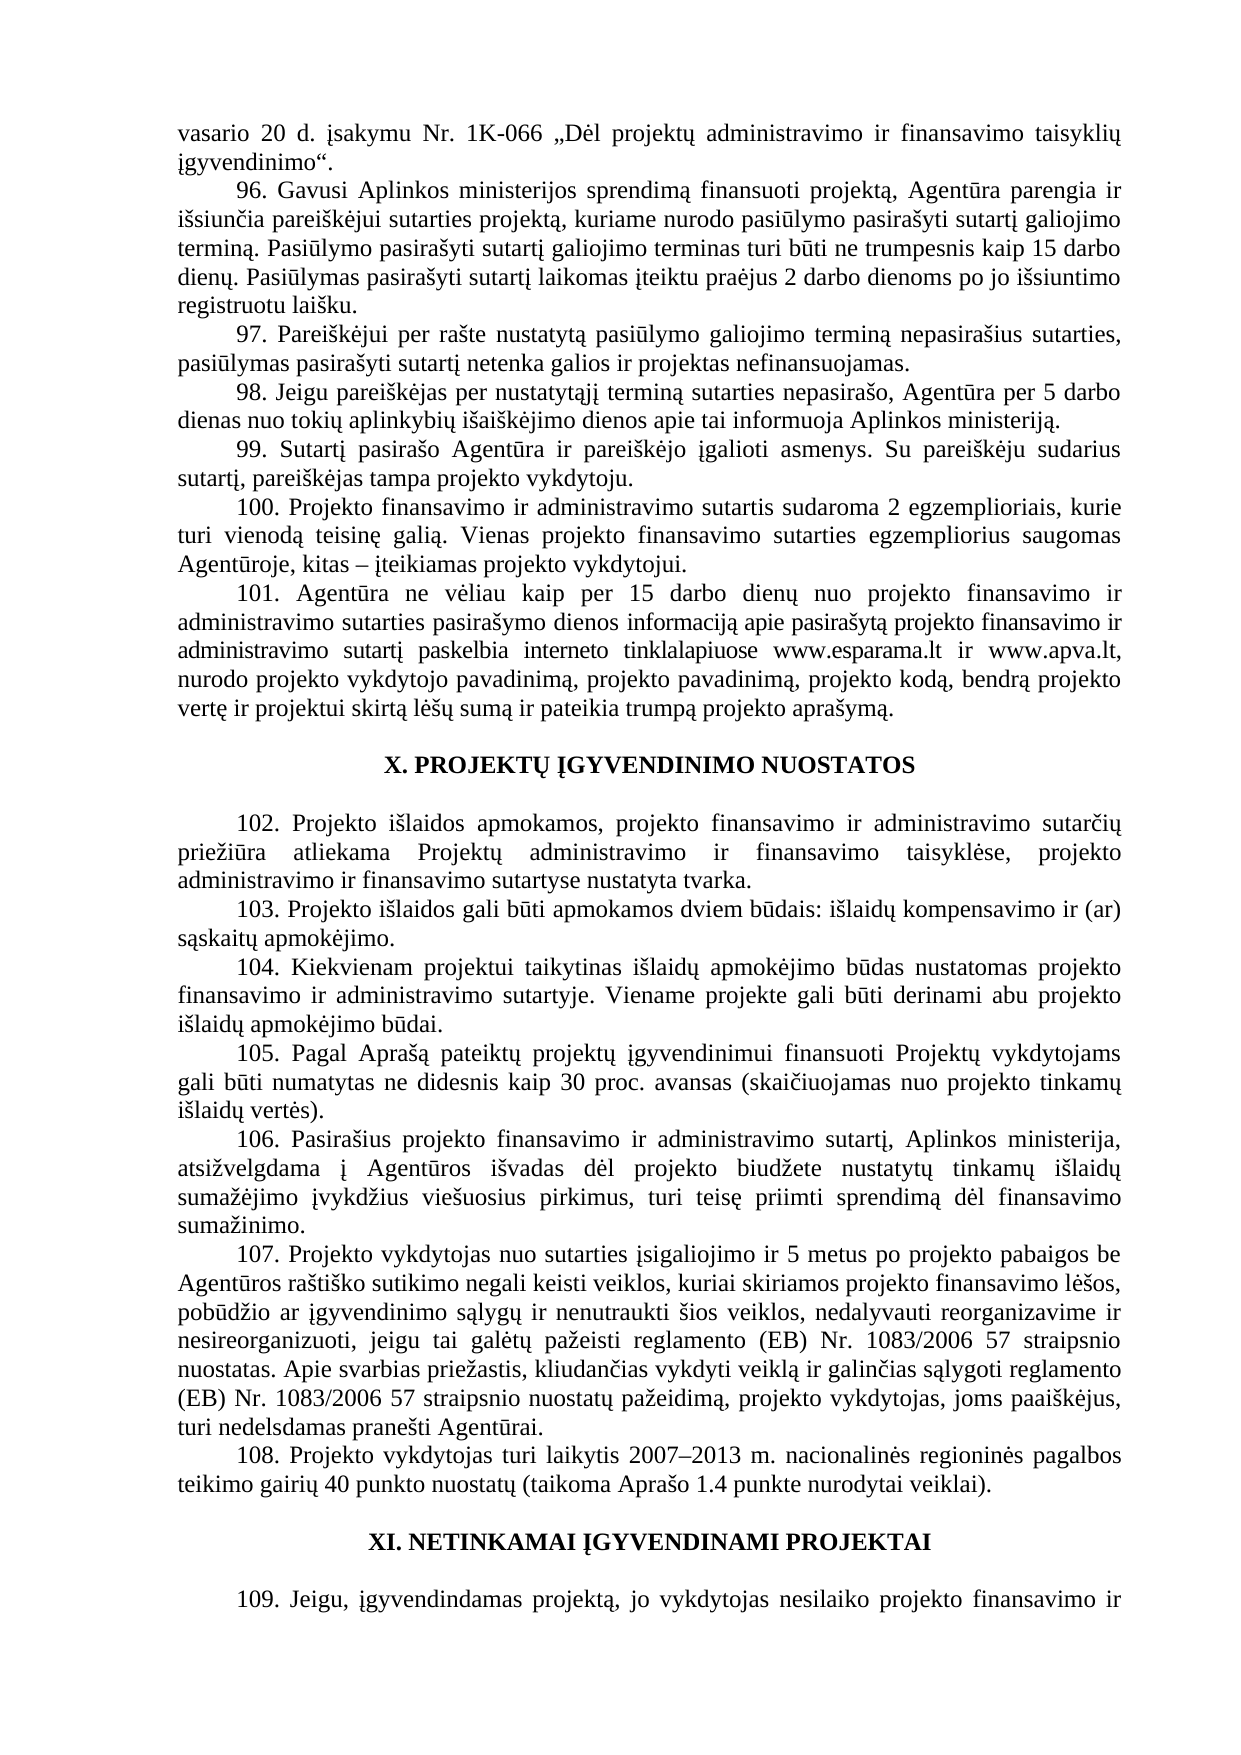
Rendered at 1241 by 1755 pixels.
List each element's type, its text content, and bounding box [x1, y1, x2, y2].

text 107. Projekto vykdytojas nuo sutarties įsigaliojimo ir 5 metus po projekto pabaigos be Agentūros raštiško sutikimo negali keisti veiklos, kuriai skiriamos projekto finansavimo lėšos, pobūdžio ar įgyvendinimo sąlygų ir nenutraukti šios veiklos, nedalyvauti reorganizavime ir nesireorganizuoti, jeigu tai galėtų pažeisti reglamento (EB) Nr. 1083/2006 57 straipsnio nuostatas. Apie svarbias priežastis, kliudančias vykdyti veiklą ir galinčias sąlygoti reglamento (EB) Nr. 1083/2006 57 straipsnio nuostatų pažeidimą, projekto vykdytojas, joms paaiškėjus, turi nedelsdamas pranešti Agentūrai. [177, 1239, 1122, 1441]
text 98. Jeigu pareiškėjas per nustatytąjį terminą sutarties nepasirašo, Agentūra per 5 darbo dienas nuo tokių aplinkybių išaiškėjimo dienos apie tai informuoja Aplinkos ministeriją. [177, 377, 1122, 434]
text 102. Projekto išlaidos apmokamos, projekto finansavimo ir administravimo sutarčių priežiūra atliekama Projektų administravimo ir finansavimo taisyklėse, projekto administravimo ir finansavimo sutartyse nustatyta tvarka. [177, 808, 1122, 894]
text 97. Pareiškėjui per rašte nustatytą pasiūlymo galiojimo terminą nepasirašius sutarties, pasiūlymas pasirašyti sutartį netenka galios ir projektas nefinansuojamas. [177, 319, 1122, 377]
text 104. Kiekvienam projektui taikytinas išlaidų apmokėjimo būdas nustatomas projekto finansavimo ir administravimo sutartyje. Viename projekte gali būti derinami abu projekto išlaidų apmokėjimo būdai. [177, 952, 1122, 1038]
text 96. Gavusi Aplinkos ministerijos sprendimą finansuoti projektą, Agentūra parengia ir išsiunčia pareiškėjui sutarties projektą, kuriame nurodo pasiūlymo pasirašyti sutartį galiojimo terminą. Pasiūlymo pasirašyti sutartį galiojimo terminas turi būti ne trumpesnis kaip 15 darbo dienų. Pasiūlymas pasirašyti sutartį laikomas įteiktu praėjus 2 darbo dienoms po jo išsiuntimo registruotu laišku. [177, 176, 1122, 319]
text 108. Projekto vykdytojas turi laikytis 2007–2013 m. nacionalinės regioninės pagalbos teikimo gairių 40 punkto nuostatų (taikoma Aprašo 1.4 punkte nurodytai veiklai). [177, 1441, 1122, 1498]
text 103. Projekto išlaidos gali būti apmokamos dviem būdais: išlaidų kompensavimo ir (ar) sąskaitų apmokėjimo. [177, 894, 1122, 952]
text 99. Sutartį pasirašo Agentūra ir pareiškėjo įgalioti asmenys. Su pareiškėju sudarius sutartį, pareiškėjas tampa projekto vykdytoju. [177, 434, 1122, 492]
text 100. Projekto finansavimo ir administravimo sutartis sudaroma 2 egzemplioriais, kurie turi vienodą teisinę galią. Vienas projekto finansavimo sutarties egzempliorius saugomas Agentūroje, kitas – įteikiamas projekto vykdytojui. [177, 492, 1122, 578]
text 109. Jeigu, įgyvendindamas projektą, jo vykdytojas nesilaiko projekto finansavimo ir [177, 1584, 1122, 1613]
text X. PROJEKTŲ ĮGYVENDINIMO NUOSTATOS [177, 751, 1122, 779]
text 101. Agentūra ne vėliau kaip per 15 darbo dienų nuo projekto finansavimo ir administravimo sutarties pasirašymo dienos informaciją apie pasirašytą projekto finansavimo ir administravimo sutartį paskelbia interneto tinklalapiuose www.esparama.lt ir www.apva.lt, nurodo projekto vykdytojo pavadinimą, projekto pavadinimą, projekto kodą, bendrą projekto vertę ir projektui skirtą lėšų sumą ir pateikia trumpą projekto aprašymą. [177, 578, 1122, 722]
text 106. Pasirašius projekto finansavimo ir administravimo sutartį, Aplinkos ministerija, atsižvelgdama į Agentūros išvadas dėl projekto biudžete nustatytų tinkamų išlaidų sumažėjimo įvykdžius viešuosius pirkimus, turi teisę priimti sprendimą dėl finansavimo sumažinimo. [177, 1124, 1122, 1239]
text 105. Pagal Aprašą pateiktų projektų įgyvendinimui finansuoti Projektų vykdytojams gali būti numatytas ne didesnis kaip 30 proc. avansas (skaičiuojamas nuo projekto tinkamų išlaidų vertės). [177, 1038, 1122, 1124]
text XI. NETINKAMAI ĮGYVENDINAMI PROJEKTAI [177, 1527, 1122, 1556]
text vasario 20 d. įsakymu Nr. 1K-066 „Dėl projektų administravimo ir finansavimo taisyklių įgyvendinimo“. [177, 118, 1122, 176]
